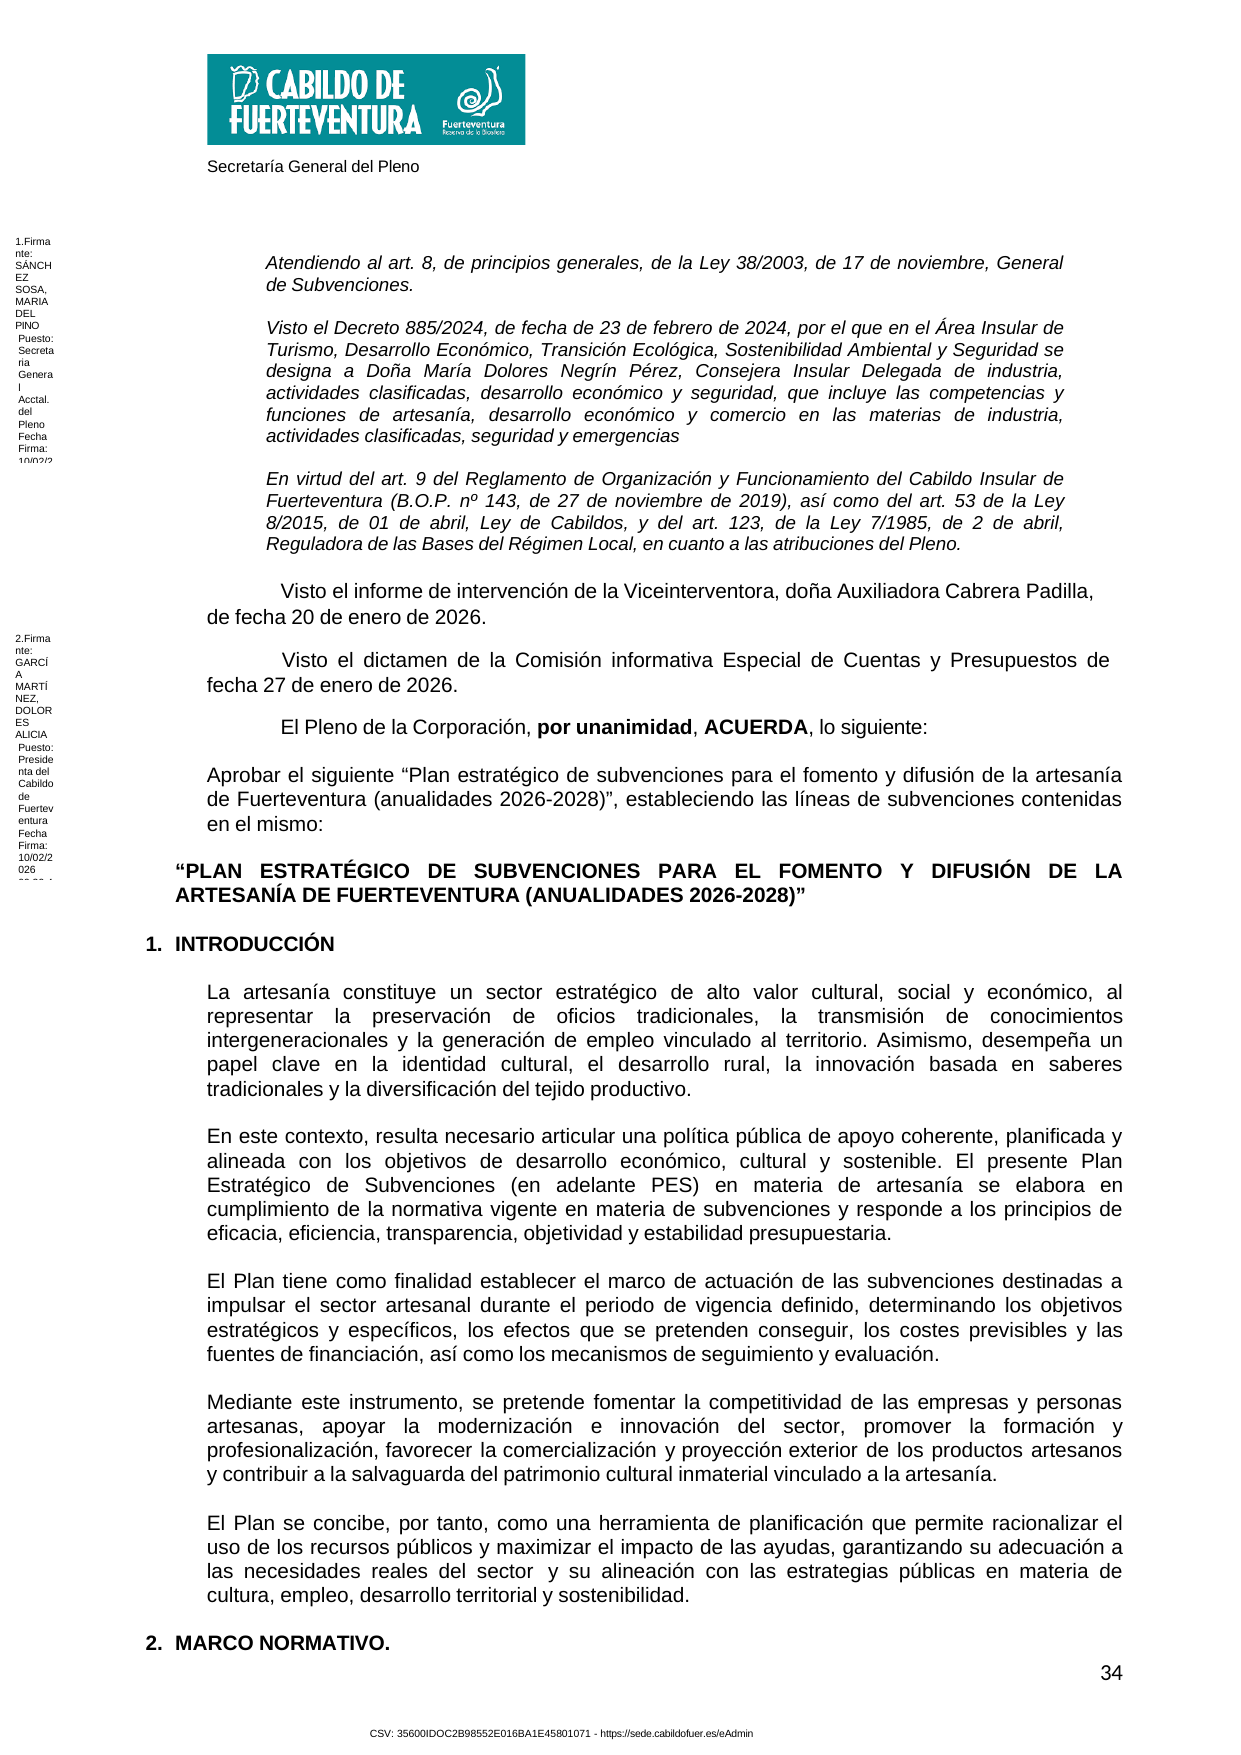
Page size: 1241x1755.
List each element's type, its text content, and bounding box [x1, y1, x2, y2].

text Visto el dictamen de la Comisión informativa Especial de Cuentas y Presupuestos de fecha 27 de enero de 2026. [207, 647, 1138, 697]
text El Plan tiene como finalidad establecer el marco de actuación de las subvenciones destinadas a impulsar el sector artesanal durante el periodo de vigencia definido, determinando los objetivos estratégicos y específicos, los efectos que se pretenden conseguir, los costes previsibles y las fuentes de financiación, así como los mecanismos de seguimiento y evaluación. [207, 1269, 1123, 1366]
text Atendiendo al art. 8, de principios generales, de la Ley 38/2003, de 17 de noviembre, General de Subvenciones. [266, 252, 1064, 295]
text El Plan se concibe, por tanto, como una herramienta de planificación que permite racionalizar el uso de los recursos públicos y maximizar el impacto de las ayudas, garantizando su adecuación a las necesidades reales del sector y su alineación con las estrategias públicas en materia de cultura, empleo, desarrollo territorial y sostenibilidad. [207, 1510, 1123, 1607]
text Puesto: Secretaria General Acctal. del Pleno Fecha Firma: 10/02/2026 08:45:22 [18, 332, 54, 463]
text Puesto: Presidenta del Cabildo de Fuerteventura Fecha Firma: 10/02/2026 09:39:40 [18, 741, 54, 879]
text Aprobar el siguiente “Plan estratégico de subvenciones para el fomento y difusión de la artesanía de Fuerteventura (anualidades 2026-2028)”, estableciendo las líneas de subvenciones contenidas en el mismo: [207, 763, 1122, 836]
text El Pleno de la Corporación, por unanimidad, ACUERDA, lo siguiente: [280, 715, 1138, 739]
text Visto el informe de intervención de la Viceinterventora, doña Auxiliadora Cabrera Padilla, de fecha 20 de enero de 2026. [207, 579, 1103, 629]
text 1.Firmante: SÁNCHEZ SOSA,MARIA DEL PINO [15, 236, 54, 332]
text Visto el Decreto 885/2024, de fecha de 23 de febrero de 2024, por el que en el Área Insular de Turismo, Desarrollo Económico, Transición Ecológica, Sostenibilidad Ambiental y Seguridad se designa a Doña María Dolores Negrín Pérez, Consejera Insular Delegada de industria, actividades clasificadas, desarrollo económico y seguridad, que incluye las competencias y funciones de artesanía, desarrollo económico y comercio en las materias de industria, actividades clasificadas, seguridad y emergencias [266, 317, 1064, 447]
text En este contexto, resulta necesario articular una política pública de apoyo coherente, planificada y alineada con los objetivos de desarrollo económico, cultural y sostenible. El presente Plan Estratégico de Subvenciones (en adelante PES) en materia de artesanía se elabora en cumplimiento de la normativa vigente en materia de subvenciones y responde a los principios de eficacia, eficiencia, transparencia, objetividad y estabilidad presupuestaria. [207, 1124, 1123, 1245]
list INTRODUCCIÓN [145, 932, 1138, 956]
list MARCO NORMATIVO. [145, 1631, 1138, 1655]
text 2.Firmante: GARCÍA MARTÍNEZ, DOLORES ALICIA [15, 633, 54, 741]
text En virtud del art. 9 del Reglamento de Organización y Funcionamiento del Cabildo Insular de Fuerteventura (B.O.P. nº 143, de 27 de noviembre de 2019), así como del art. 53 de la Ley 8/2015, de 01 de abril, Ley de Cabildos, y del art. 123, de la Ley 7/1985, de 2 de abril, Reguladora de las Bases del Régimen Local, en cuanto a las atribuciones del Pleno. [266, 468, 1064, 555]
text Mediante este instrumento, se pretende fomentar la competitividad de las empresas y personas artesanas, apoyar la modernización e innovación del sector, promover la formación y profesionalización, favorecer la comercialización y proyección exterior de los productos artesanos y contribuir a la salvaguarda del patrimonio cultural inmaterial vinculado a la artesanía. [207, 1390, 1123, 1486]
subtitle “PLAN ESTRATÉGICO DE SUBVENCIONES PARA EL FOMENTO Y DIFUSIÓN DE LA ARTESANÍA DE FUERTEVENTURA (ANUALIDADES 2026-2028)” [175, 859, 1123, 907]
text La artesanía constituye un sector estratégico de alto valor cultural, social y económico, al representar la preservación de oficios tradicionales, la transmisión de conocimientos intergeneracionales y la generación de empleo vinculado al territorio. Asimismo, desempeña un papel clave en la identidad cultural, el desarrollo rural, la innovación basada en saberes tradicionales y la diversificación del tejido productivo. [207, 980, 1123, 1101]
subtitle 34 [175, 1658, 1123, 1686]
